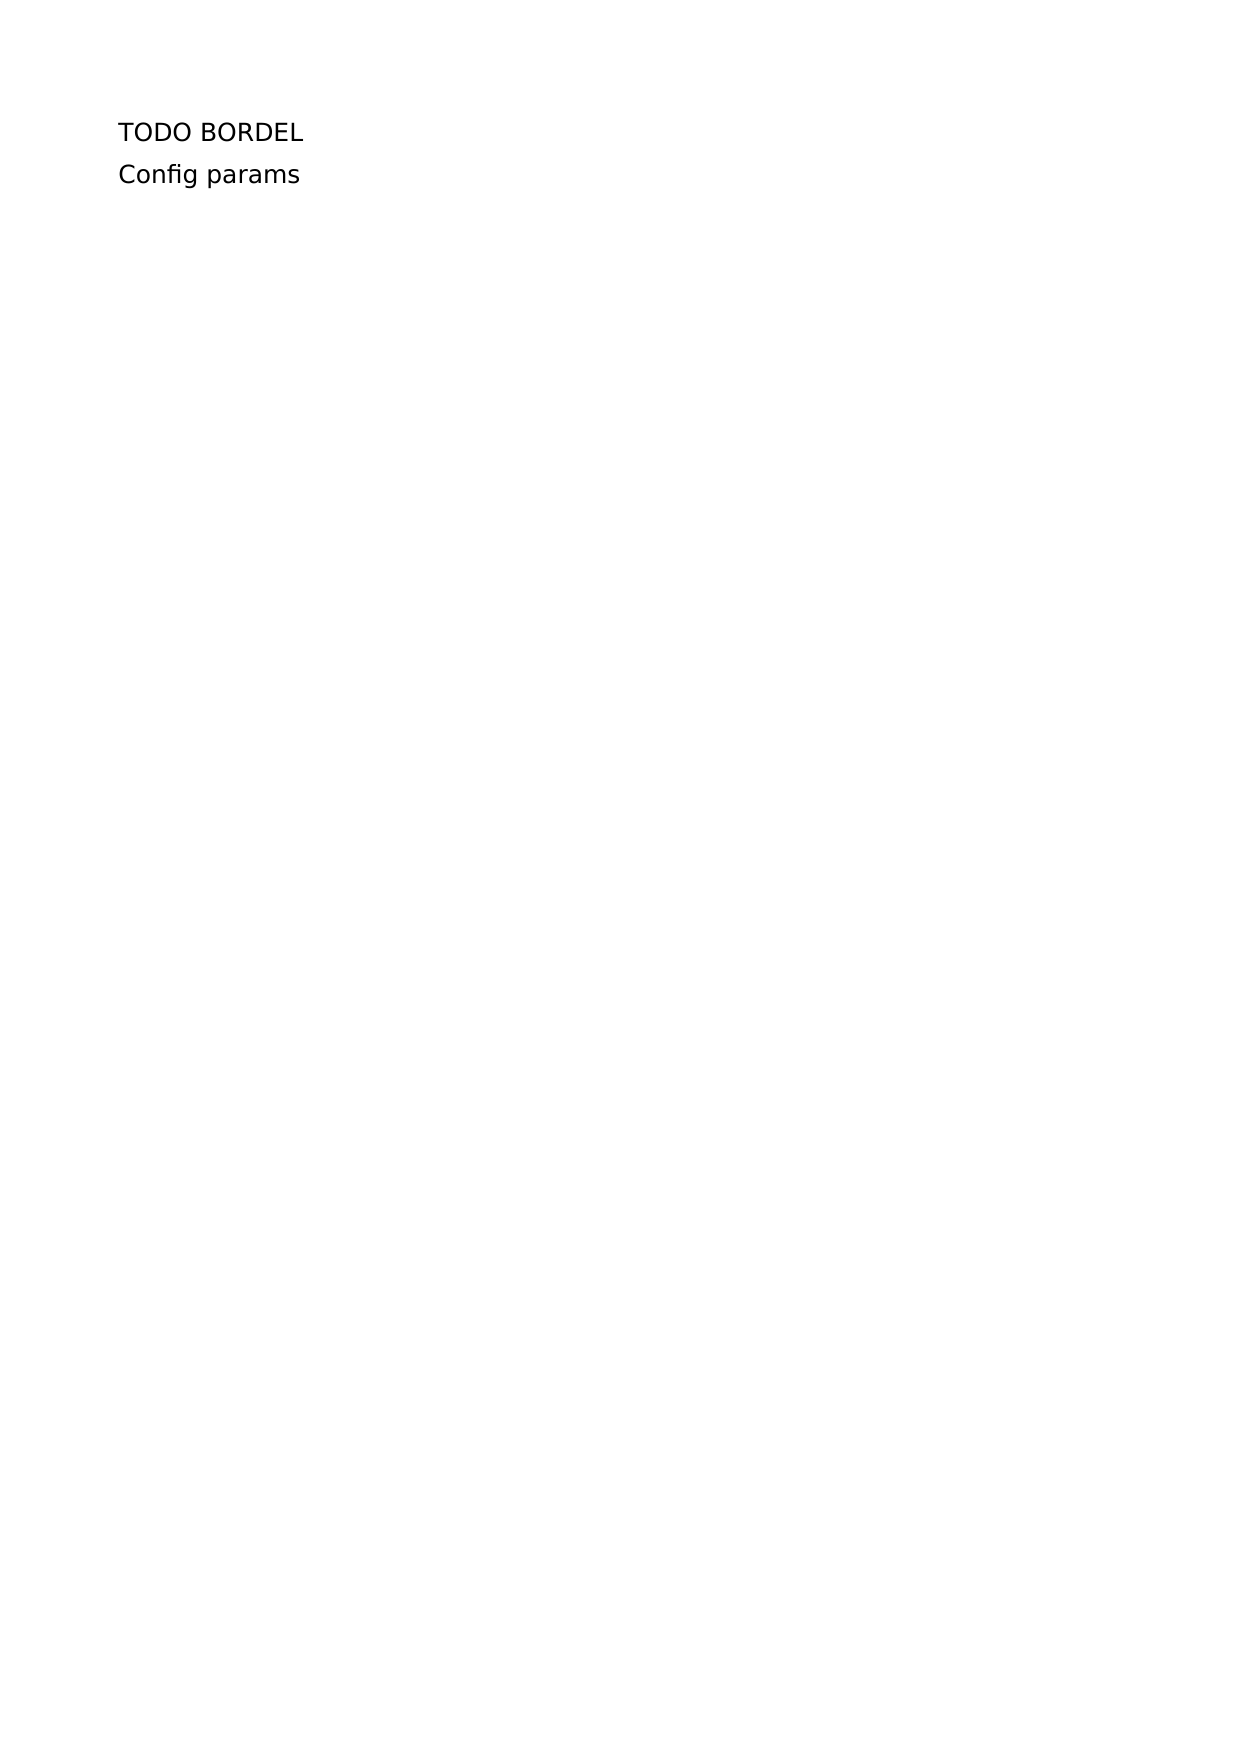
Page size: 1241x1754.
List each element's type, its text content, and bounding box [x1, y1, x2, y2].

text TODO BORDEL [118, 118, 1122, 147]
text Config params [118, 160, 1122, 189]
